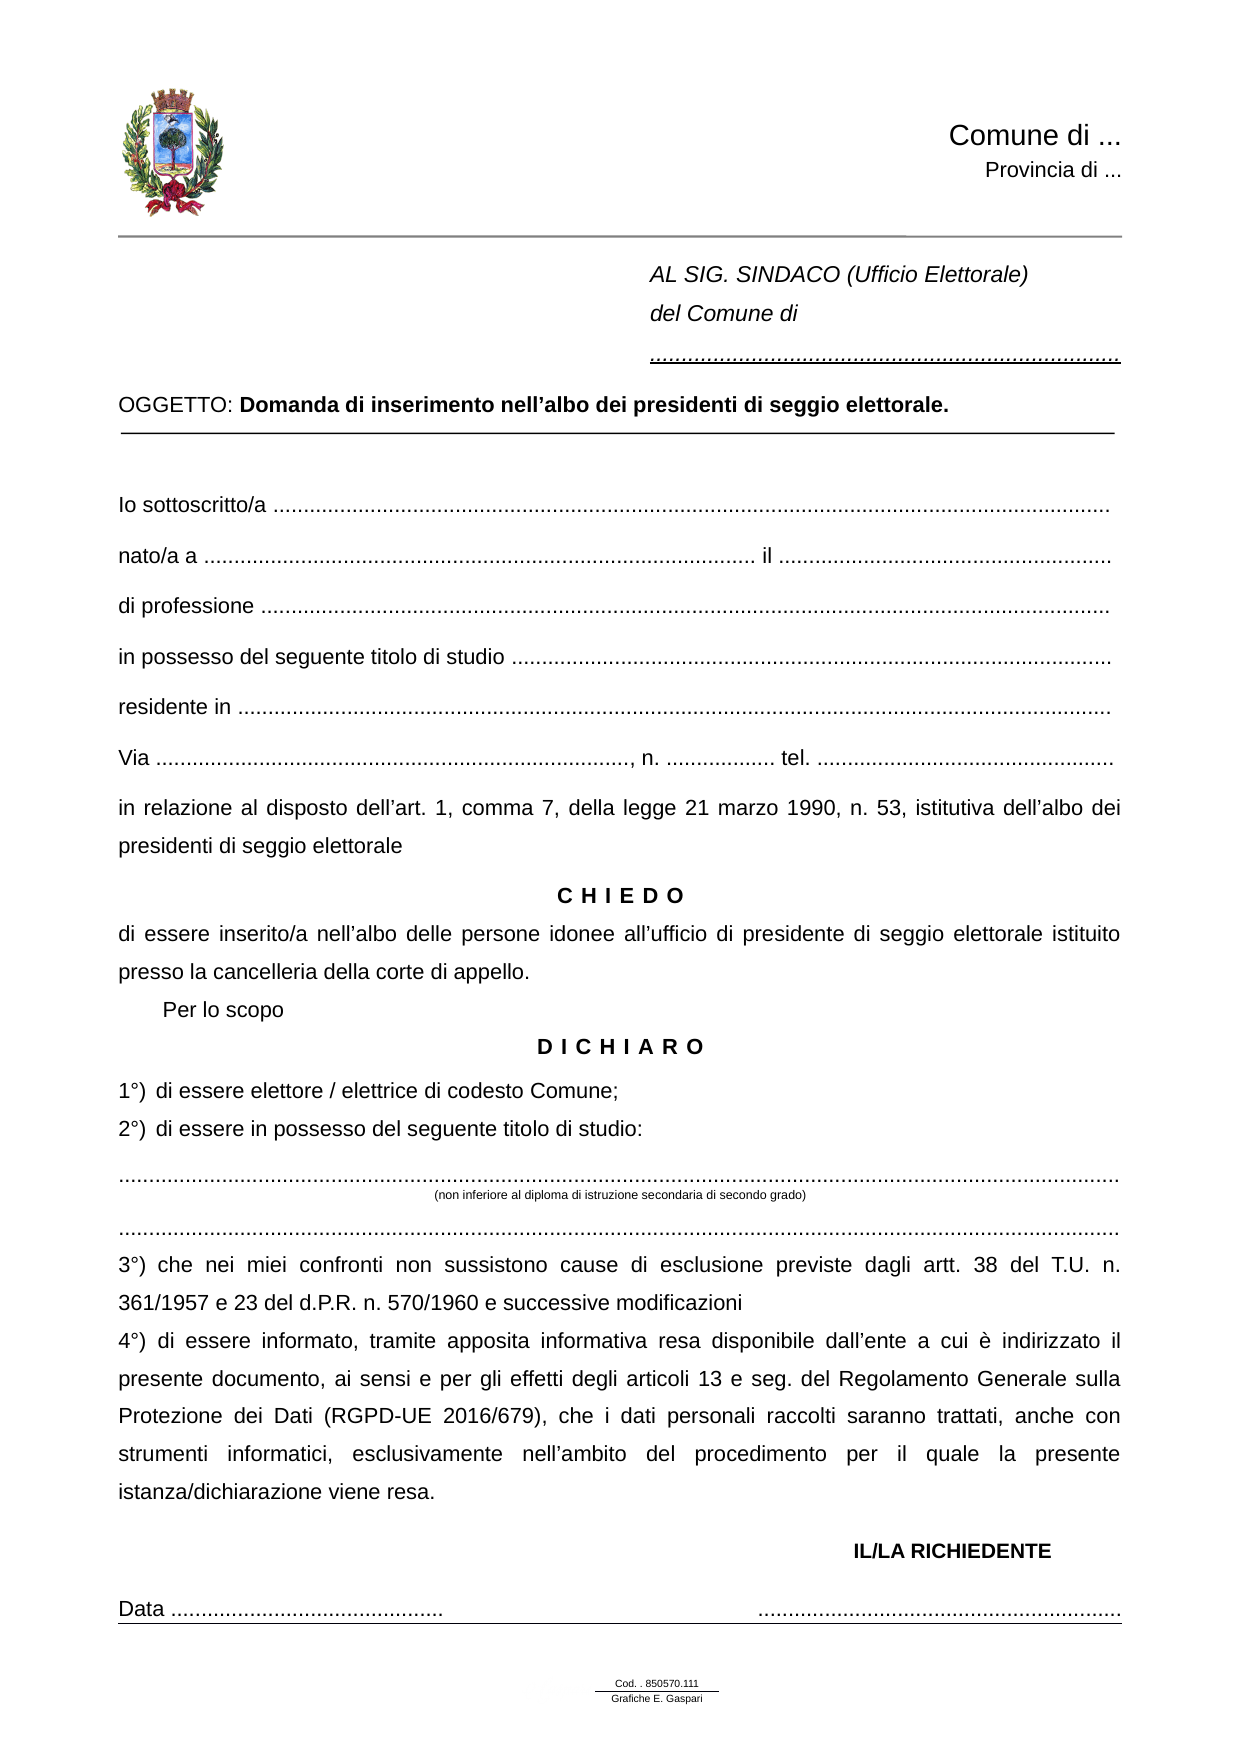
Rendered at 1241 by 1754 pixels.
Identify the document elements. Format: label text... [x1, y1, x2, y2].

text 3°) che nei miei confronti non sussistono cause di esclusione previste dagli artt. 38 del T.U. n. 361/1957 e 23 del d.P.R. n. 570/1960 e successive modificazioni [118, 1252, 1122, 1315]
text Per lo scopo [118, 996, 1122, 1022]
text ..................................................................................................................................................................... [118, 1162, 1122, 1187]
list di essere elettore / elettrice di codesto Comune; [118, 1078, 1122, 1103]
list residente in ................................................................................................................................................ [118, 694, 1122, 719]
text Provincia di ... [224, 157, 1122, 182]
text Data ............................................. ............................................................ [118, 1596, 1122, 1623]
text CHIEDO [118, 883, 1122, 908]
text di essere inserito/a nell’albo delle persone idonee all’ufficio di presidente di seggio elettorale istituito presso la cancelleria della corte di appello. [118, 921, 1122, 984]
subtitle DICHIARO [118, 1034, 1122, 1059]
list OGGETTO: Domanda di inserimento nell’albo dei presidenti di seggio elettorale. [118, 392, 1122, 417]
list Io sottoscritto/a .......................................................................................................................................... [118, 429, 1122, 518]
text in relazione al disposto dell’art. 1, comma 7, della legge 21 marzo 1990, n. 53, istitutiva dell’albo dei presidenti di seggio elettorale [118, 795, 1122, 858]
list nato/a a ........................................................................................... il ....................................................... [118, 543, 1122, 568]
text (non inferiore al diploma di istruzione secondaria di secondo grado) [118, 1187, 1122, 1202]
list del Comune di [650, 300, 1122, 326]
list di professione ............................................................................................................................................ [118, 593, 1122, 618]
list AL SIG. SINDACO (Ufficio Elettorale) [650, 261, 1122, 287]
subtitle IL/LA RICHIEDENTE [768, 1539, 1122, 1563]
list in possesso del seguente titolo di studio ................................................................................................... [118, 644, 1122, 669]
text 4°) di essere informato, tramite apposita informativa resa disponibile dall’ente a cui è indirizzato il presente documento, ai sensi e per gli effetti degli articoli 13 e seg. del Regolamento Generale sulla Protezione dei Dati (RGPD-UE 2016/679), che i dati personali raccolti saranno trattati, anche con strumenti informatici, esclusivamente nell’ambito del procedimento per il quale la presente istanza/dichiarazione viene resa. [118, 1328, 1122, 1504]
list Via .............................................................................., n. .................. tel. ................................................. [118, 744, 1122, 770]
text ..................................................................................................................................................................... [118, 1214, 1122, 1239]
text Comune di ... [224, 118, 1122, 152]
picture [122, 87, 224, 219]
list .......................................................................... [650, 339, 1122, 366]
list di essere in possesso del seguente titolo di studio: [118, 1116, 1122, 1141]
